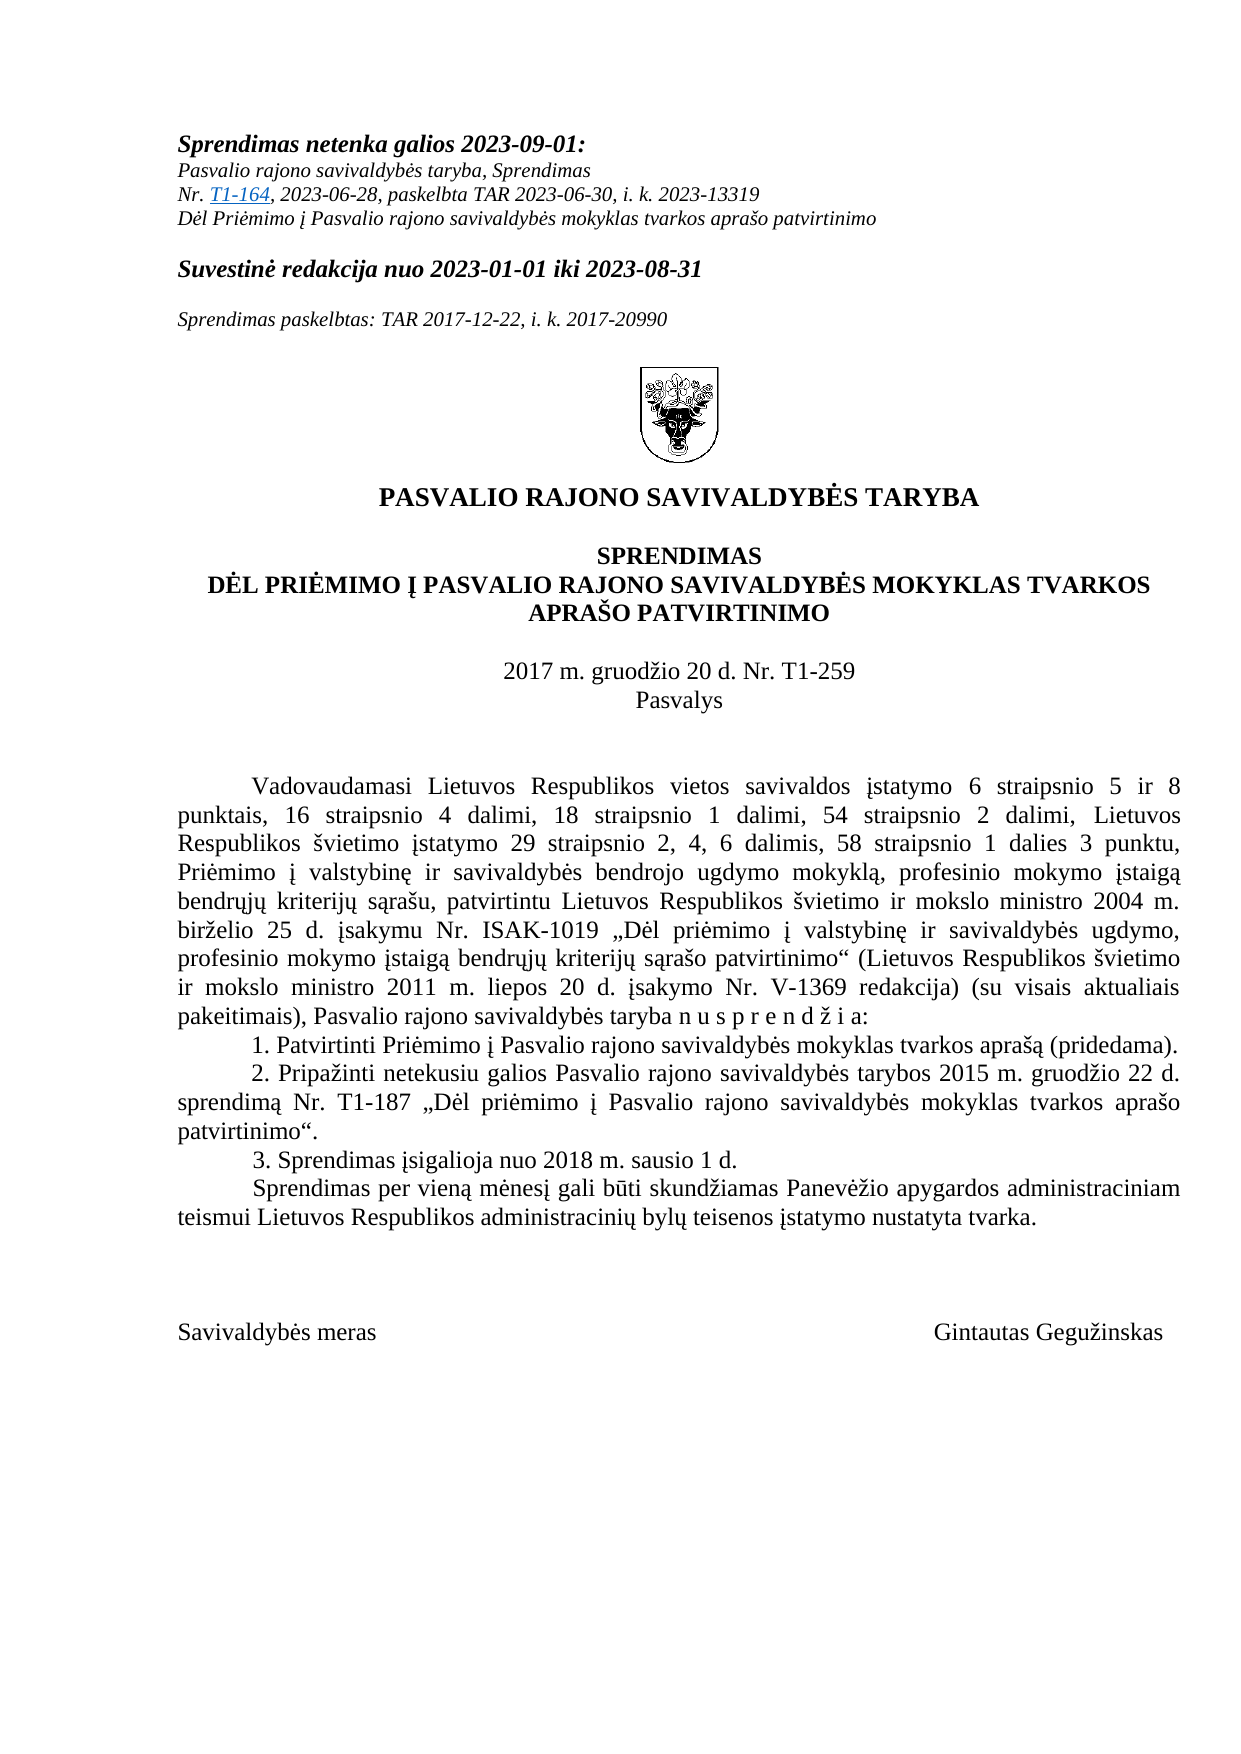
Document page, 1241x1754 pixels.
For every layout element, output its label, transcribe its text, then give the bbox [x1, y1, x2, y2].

text Vadovaudamasi Lietuvos Respublikos vietos savivaldos įstatymo 6 straipsnio 5 ir 8 punktais, 16 straipsnio 4 dalimi, 18 straipsnio 1 dalimi, 54 straipsnio 2 dalimi, Lietuvos Respublikos švietimo įstatymo 29 straipsnio 2, 4, 6 dalimis, 58 straipsnio 1 dalies 3 punktu, Priėmimo į valstybinę ir savivaldybės bendrojo ugdymo mokyklą, profesinio mokymo įstaigą bendrųjų kriterijų sąrašu, patvirtintu Lietuvos Respublikos švietimo ir mokslo ministro 2004 m. birželio 25 d. įsakymu Nr. ISAK-1019 „Dėl priėmimo į valstybinę ir savivaldybės ugdymo, profesinio mokymo įstaigą bendrųjų kriterijų sąrašo patvirtinimo“ (Lietuvos Respublikos švietimo ir mokslo ministro 2011 m. liepos 20 d. įsakymo Nr. V-1369 redakcija) (su visais aktualiais pakeitimais), Pasvalio rajono savivaldybės taryba nusprendžia: [177, 771, 1181, 1030]
text 3. Sprendimas įsigalioja nuo 2018 m. sausio 1 d. [177, 1145, 1181, 1173]
text Pasvalys [177, 685, 1181, 713]
text Suvestinė redakcija nuo 2023-01-01 iki 2023-08-31 [177, 254, 1181, 283]
text Sprendimas netenka galios 2023-09-01: [177, 129, 1181, 158]
text Savivaldybės meras Gintautas Gegužinskas [177, 1317, 1181, 1346]
text Pasvalio rajono savivaldybės taryba, Sprendimas [177, 158, 1181, 182]
text Sprendimas paskelbtas: TAR 2017-12-22, i. k. 2017-20990 [177, 307, 1181, 331]
text Pasvalio rajono savivaldybės taryba [177, 481, 1181, 512]
text Sprendimas [177, 541, 1181, 570]
text Nr. T1-164, 2023-06-28, paskelbta TAR 2023-06-30, i. k. 2023-13319 [177, 182, 1181, 206]
text 2. Pripažinti netekusiu galios Pasvalio rajono savivaldybės tarybos 2015 m. gruodžio 22 d. sprendimą Nr. T1-187 „Dėl priėmimo į Pasvalio rajono savivaldybės mokyklas tvarkos aprašo patvirtinimo“. [177, 1058, 1181, 1145]
text 2017 m. gruodžio 20 d. Nr. T1-259 [177, 656, 1181, 685]
text 1. Patvirtinti Priėmimo į Pasvalio rajono savivaldybės mokyklas tvarkos aprašą (pridedama). [177, 1030, 1181, 1058]
text Dėl priėmimo į pasvalio rajono savivaldybės mokyklas tvarkos aprašo patvirtinimo [177, 570, 1181, 627]
text Dėl Priėmimo į Pasvalio rajono savivaldybės mokyklas tvarkos aprašo patvirtinimo [177, 206, 1181, 230]
text Sprendimas per vieną mėnesį gali būti skundžiamas Panevėžio apygardos administraciniam teismui Lietuvos Respublikos administracinių bylų teisenos įstatymo nustatyta tvarka. [177, 1173, 1181, 1231]
